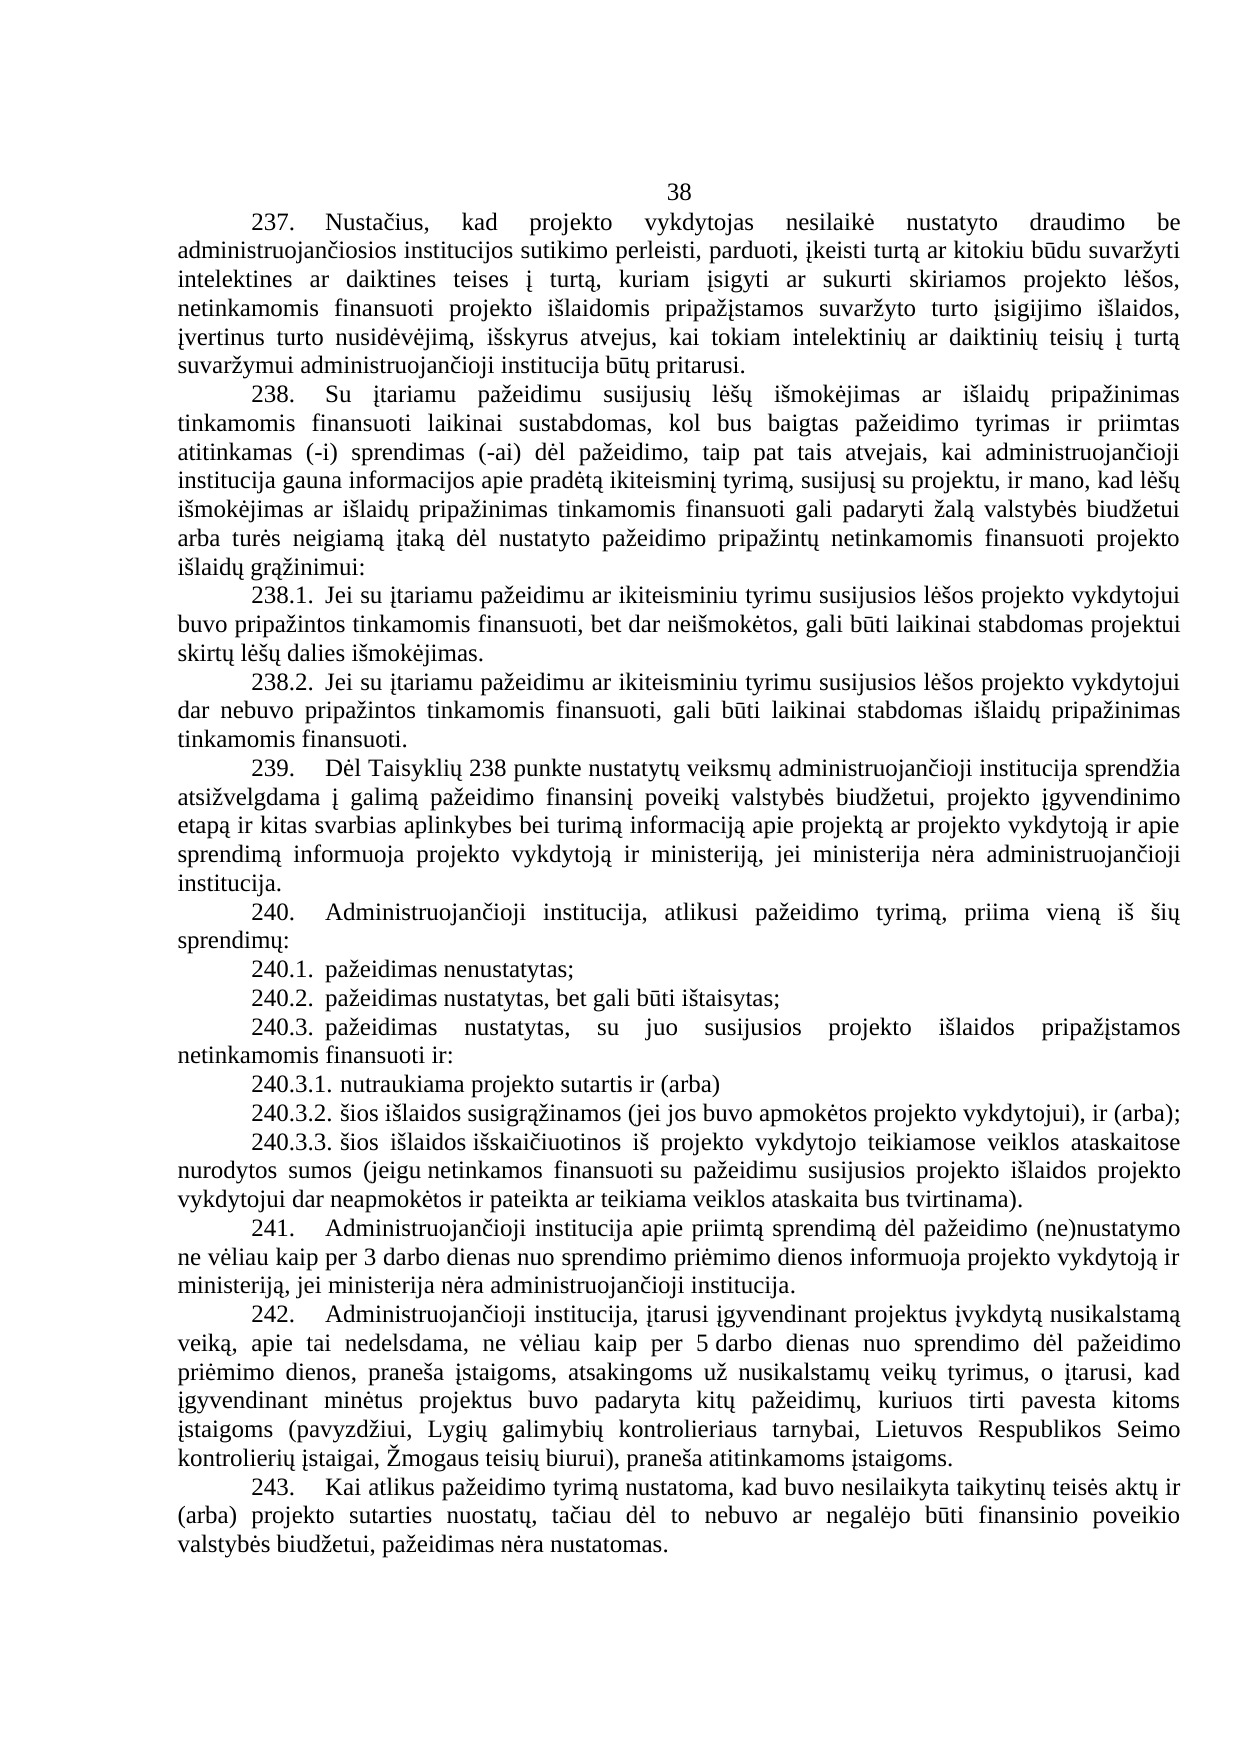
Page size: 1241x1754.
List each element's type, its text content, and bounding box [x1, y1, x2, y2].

text 240.3.1. nutraukiama projekto sutartis ir (arba) [177, 1069, 1181, 1098]
text 240. Administruojančioji institucija, atlikusi pažeidimo tyrimą, priima vieną iš šių sprendimų: [177, 897, 1181, 954]
text 238. Su įtariamu pažeidimu susijusių lėšų išmokėjimas ar išlaidų pripažinimas tinkamomis finansuoti laikinai sustabdomas, kol bus baigtas pažeidimo tyrimas ir priimtas atitinkamas (-i) sprendimas (-ai) dėl pažeidimo, taip pat tais atvejais, kai administruojančioji institucija gauna informacijos apie pradėtą ikiteisminį tyrimą, susijusį su projektu, ir mano, kad lėšų išmokėjimas ar išlaidų pripažinimas tinkamomis finansuoti gali padaryti žalą valstybės biudžetui arba turės neigiamą įtaką dėl nustatyto pažeidimo pripažintų netinkamomis finansuoti projekto išlaidų grąžinimui: [177, 379, 1181, 580]
text 240.1. pažeidimas nenustatytas; [177, 954, 1181, 983]
text 237. Nustačius, kad projekto vykdytojas nesilaikė nustatyto draudimo be administruojančiosios institucijos sutikimo perleisti, parduoti, įkeisti turtą ar kitokiu būdu suvaržyti intelektines ar daiktines teises į turtą, kuriam įsigyti ar sukurti skiriamos projekto lėšos, netinkamomis finansuoti projekto išlaidomis pripažįstamos suvaržyto turto įsigijimo išlaidos, įvertinus turto nusidėvėjimą, išskyrus atvejus, kai tokiam intelektinių ar daiktinių teisių į turtą suvaržymui administruojančioji institucija būtų pritarusi. [177, 207, 1181, 379]
text 239. Dėl Taisyklių 238 punkte nustatytų veiksmų administruojančioji institucija sprendžia atsižvelgdama į galimą pažeidimo finansinį poveikį valstybės biudžetui, projekto įgyvendinimo etapą ir kitas svarbias aplinkybes bei turimą informaciją apie projektą ar projekto vykdytoją ir apie sprendimą informuoja projekto vykdytoją ir ministeriją, jei ministerija nėra administruojančioji institucija. [177, 753, 1181, 897]
text 241. Administruojančioji institucija apie priimtą sprendimą dėl pažeidimo (ne)nustatymo ne vėliau kaip per 3 darbo dienas nuo sprendimo priėmimo dienos informuoja projekto vykdytoją ir ministeriją, jei ministerija nėra administruojančioji institucija. [177, 1213, 1181, 1299]
text 242. Administruojančioji institucija, įtarusi įgyvendinant projektus įvykdytą nusikalstamą veiką, apie tai nedelsdama, ne vėliau kaip per 5 darbo dienas nuo sprendimo dėl pažeidimo priėmimo dienos, praneša įstaigoms, atsakingoms už nusikalstamų veikų tyrimus, o įtarusi, kad įgyvendinant minėtus projektus buvo padaryta kitų pažeidimų, kuriuos tirti pavesta kitoms įstaigoms (pavyzdžiui, Lygių galimybių kontrolieriaus tarnybai, Lietuvos Respublikos Seimo kontrolierių įstaigai, Žmogaus teisių biurui), praneša atitinkamoms įstaigoms. [177, 1299, 1181, 1472]
text 243. Kai atlikus pažeidimo tyrimą nustatoma, kad buvo nesilaikyta taikytinų teisės aktų ir (arba) projekto sutarties nuostatų, tačiau dėl to nebuvo ar negalėjo būti finansinio poveikio valstybės biudžetui, pažeidimas nėra nustatomas. [177, 1472, 1181, 1558]
text 240.2. pažeidimas nustatytas, bet gali būti ištaisytas; [177, 983, 1181, 1012]
text 240.3.3. šios išlaidos išskaičiuotinos iš projekto vykdytojo teikiamose veiklos ataskaitose nurodytos sumos (jeigu netinkamos finansuoti su pažeidimu susijusios projekto išlaidos projekto vykdytojui dar neapmokėtos ir pateikta ar teikiama veiklos ataskaita bus tvirtinama). [177, 1127, 1181, 1213]
text 240.3. pažeidimas nustatytas, su juo susijusios projekto išlaidos pripažįstamos netinkamomis finansuoti ir: [177, 1012, 1181, 1069]
text 240.3.2. šios išlaidos susigrąžinamos (jei jos buvo apmokėtos projekto vykdytojui), ir (arba); [177, 1098, 1181, 1127]
text 238.2. Jei su įtariamu pažeidimu ar ikiteisminiu tyrimu susijusios lėšos projekto vykdytojui dar nebuvo pripažintos tinkamomis finansuoti, gali būti laikinai stabdomas išlaidų pripažinimas tinkamomis finansuoti. [177, 667, 1181, 753]
text 238.1. Jei su įtariamu pažeidimu ar ikiteisminiu tyrimu susijusios lėšos projekto vykdytojui buvo pripažintos tinkamomis finansuoti, bet dar neišmokėtos, gali būti laikinai stabdomas projektui skirtų lėšų dalies išmokėjimas. [177, 580, 1181, 667]
